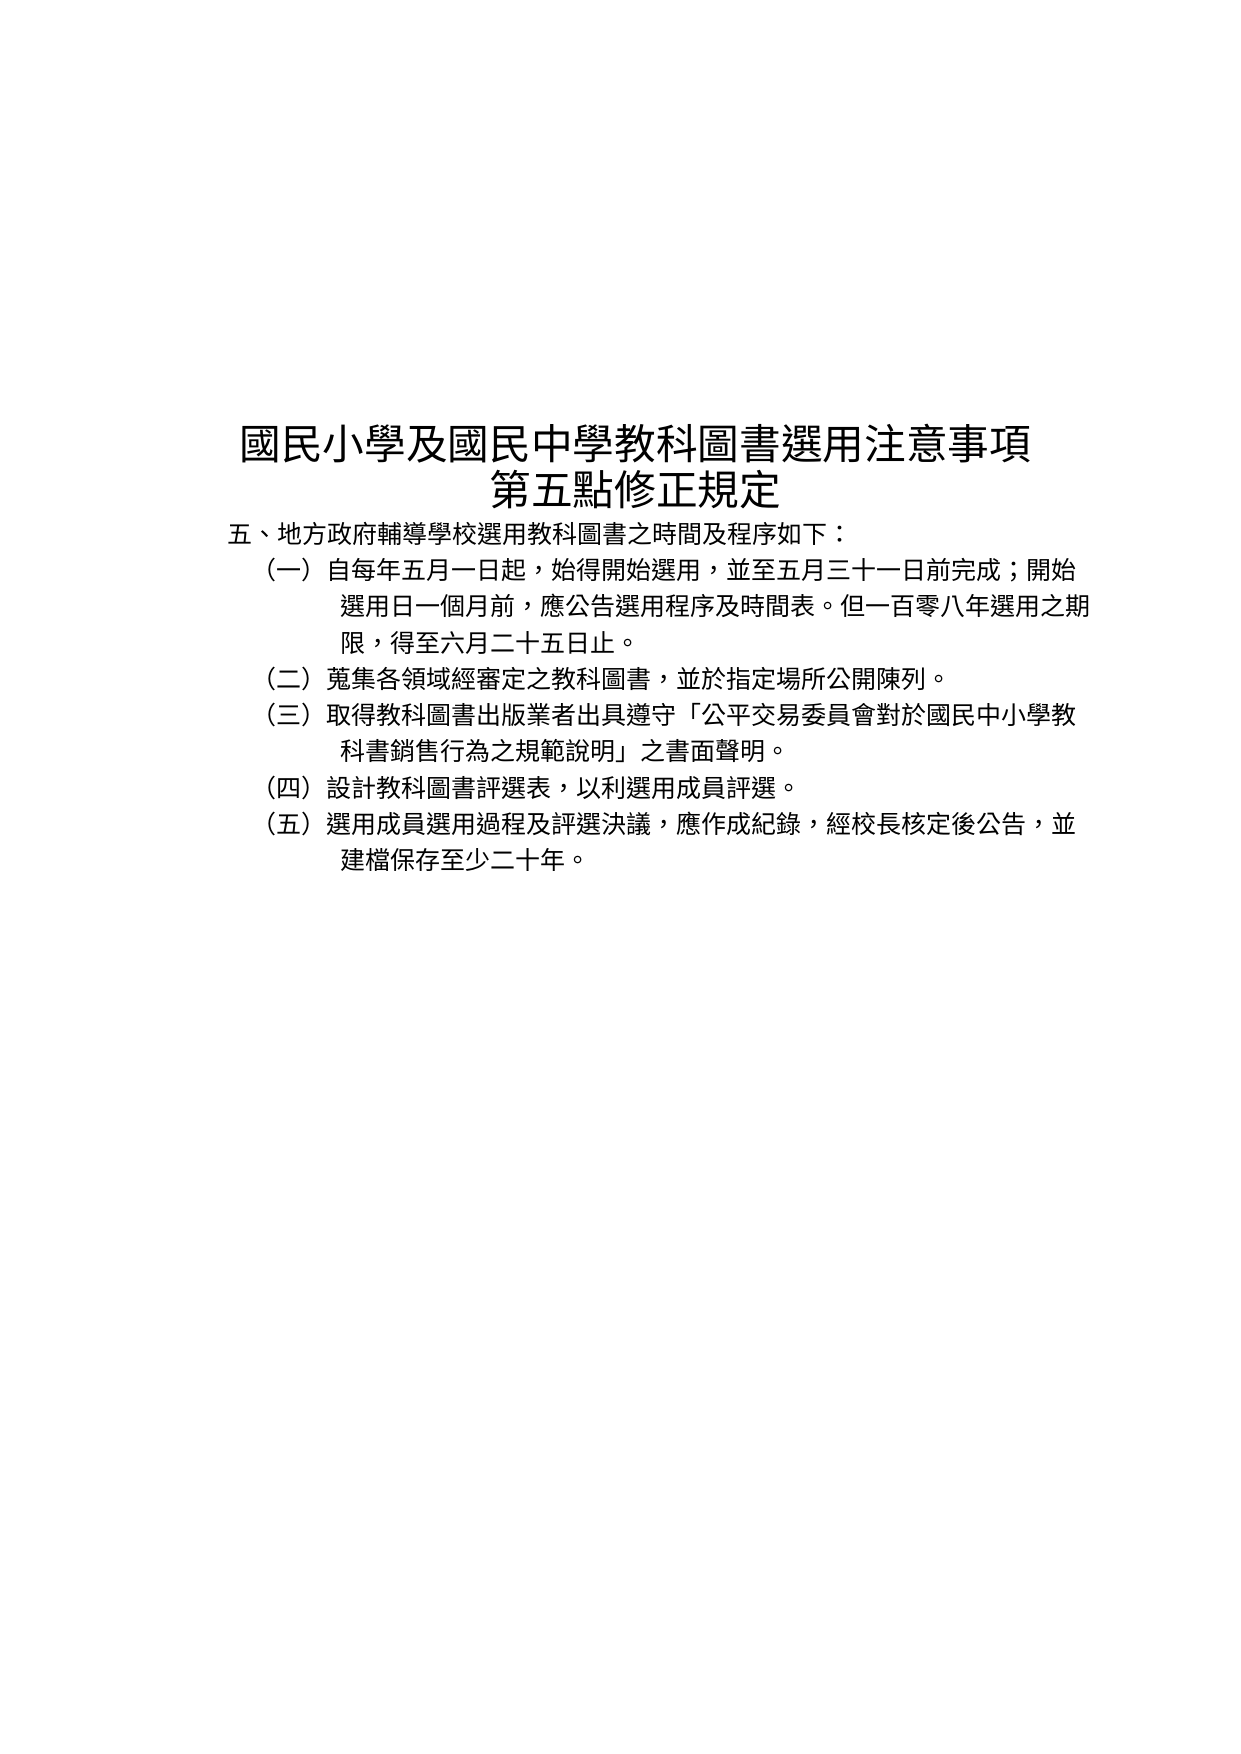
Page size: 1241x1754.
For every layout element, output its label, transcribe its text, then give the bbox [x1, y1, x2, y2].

list 選用成員選用過程及評選決議，應作成紀錄，經校長核定後公告，並建檔保存至少二十年。 [251, 804, 1092, 877]
list 取得教科圖書出版業者出具遵守「公平交易委員會對於國民中小學教科書銷售行為之規範說明」之書面聲明。 [251, 696, 1092, 768]
list 蒐集各領域經審定之教科圖書，並於指定場所公開陳列。 [251, 659, 1092, 696]
list 自每年五月一日起，始得開始選用，並至五月三十一日前完成；開始選用日一個月前，應公告選用程序及時間表。但一百零八年選用之期限，得至六月二十五日止。 [251, 551, 1092, 659]
text 國民小學及國民中學教科圖書選用注意事項 第五點修正規定 [177, 423, 1092, 514]
list 設計教科圖書評選表，以利選用成員評選。 [251, 768, 1092, 804]
list 地方政府輔導學校選用教科圖書之時間及程序如下： [227, 514, 1092, 551]
